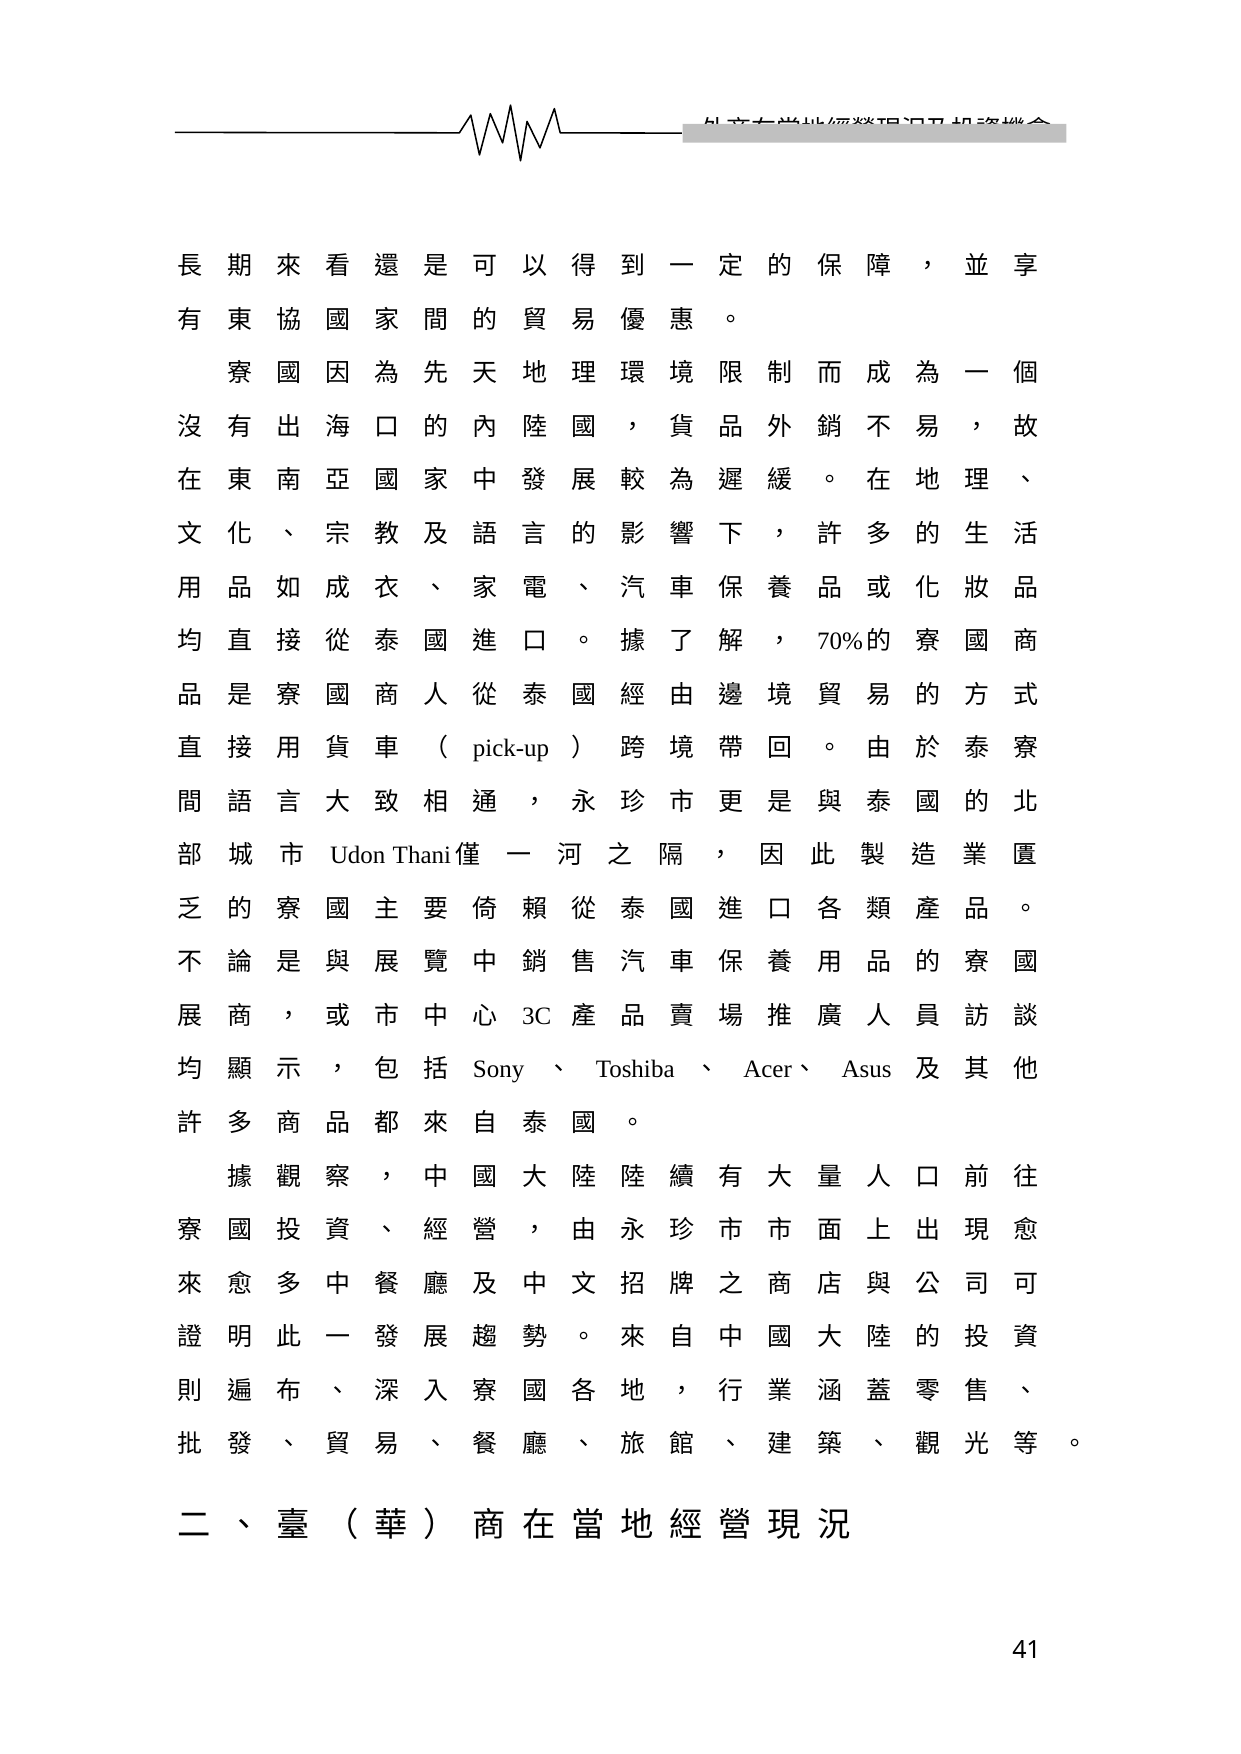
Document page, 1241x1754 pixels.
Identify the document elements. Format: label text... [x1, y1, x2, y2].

text 由於寮國與泰國之文化相近度較高，泰國與寮國之貿易及人員來往頻繁，加上泰國政府刻正積極推動Thai-CLMV（註：柬埔寨、寮國、緬甸、越南）之經貿合作計畫，加強泰商企業到寮國投資布局以帶動深化泰國與寮國之貿易與產業合作關係。我國業者若擬拓銷寮國市場也可藉由泰國作為跳板，利用泰國與寮國深厚之經貿往來基礎及泰商所掌握之通路關係，與泰商或在泰國臺商策略合作或結盟共同拓銷寮國市場，以降低進入風險，且不論是物流成本，銷售配置及開發時間的效率均較佳。雖然初期可能無法完全掌握拓銷寮國之利潤，但長期來看還是可以得到一定的保障，並享有東協國家間的貿易優惠。 [178, 237, 1063, 344]
text 據觀察，中國大陸陸續有大量人口前往寮國投資、經營，由永珍市市面上出現愈來愈多中餐廳及中文招牌之商店與公司可證明此一發展趨勢。來自中國大陸的投資則遍布、深入寮國各地，行業涵蓋零售、批發、貿易、餐廳、旅館、建築、觀光等。 [178, 1147, 1063, 1469]
text 寮國因為先天地理環境限制而成為一個沒有出海口的內陸國，貨品外銷不易，故在東南亞國家中發展較為遲緩。在地理、文化、宗教及語言的影響下，許多的生活用品如成衣、家電、汽車保養品或化妝品均直接從泰國進口。據了解，70%的寮國商品是寮國商人從泰國經由邊境貿易的方式直接用貨車（pick-up）跨境帶回。由於泰寮間語言大致相通，永珍市更是與泰國的北部城市Udon Thani僅一河之隔，因此製造業匱乏的寮國主要倚賴從泰國進口各類產品。不論是與展覽中銷售汽車保養用品的寮國展商，或市中心3C產品賣場推廣人員訪談均顯示，包括Sony、Toshiba、Acer、Asus及其他許多商品都來自泰國。 [178, 344, 1063, 1147]
text 二、臺（華）商在當地經營現況 [178, 1495, 1063, 1549]
